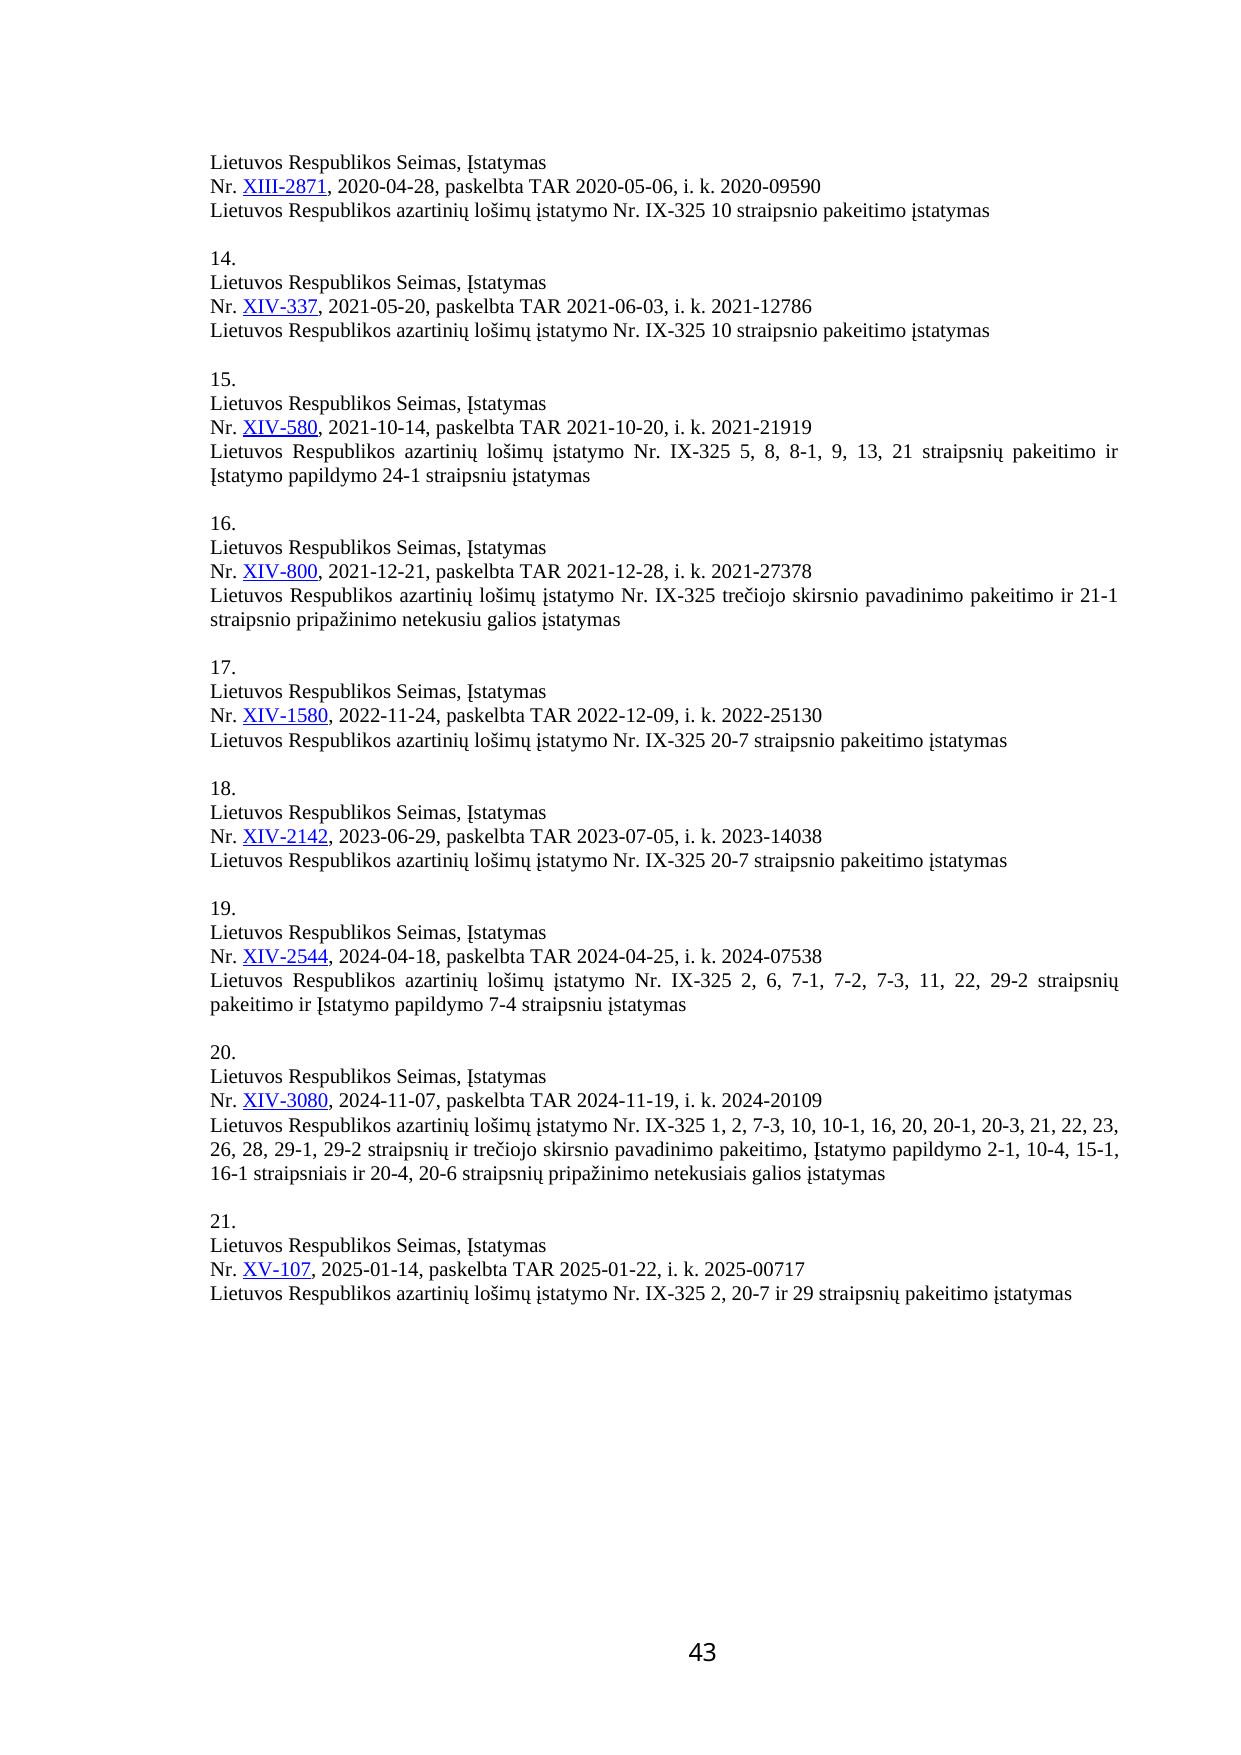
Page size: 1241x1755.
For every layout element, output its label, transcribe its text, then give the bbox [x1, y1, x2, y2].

text Lietuvos Respublikos Seimas, Įstatymas [210, 920, 1120, 944]
text Lietuvos Respublikos azartinių lošimų įstatymo Nr. IX-325 20-7 straipsnio pakeitimo įstatymas [210, 848, 1120, 872]
text Nr. XIV-800, 2021-12-21, paskelbta TAR 2021-12-28, i. k. 2021-27378 [210, 559, 1120, 583]
text 18. [210, 776, 1120, 800]
text Nr. XIV-580, 2021-10-14, paskelbta TAR 2021-10-20, i. k. 2021-21919 [210, 415, 1120, 439]
text Lietuvos Respublikos azartinių lošimų įstatymo Nr. IX-325 1, 2, 7-3, 10, 10-1, 16, 20, 20-1, 20-3, 21, 22, 23, 26, 28, 29-1, 29-2 straipsnių ir trečiojo skirsnio pavadinimo pakeitimo, Įstatymo papildymo 2-1, 10-4, 15-1, 16-1 straipsniais ir 20-4, 20-6 straipsnių pripažinimo netekusiais galios įstatymas [210, 1112, 1120, 1185]
text Nr. XIII-2871, 2020-04-28, paskelbta TAR 2020-05-06, i. k. 2020-09590 [210, 174, 1120, 198]
text Lietuvos Respublikos azartinių lošimų įstatymo Nr. IX-325 5, 8, 8-1, 9, 13, 21 straipsnių pakeitimo ir Įstatymo papildymo 24-1 straipsniu įstatymas [210, 439, 1120, 487]
text Nr. XIV-1580, 2022-11-24, paskelbta TAR 2022-12-09, i. k. 2022-25130 [210, 703, 1120, 727]
text Nr. XV-107, 2025-01-14, paskelbta TAR 2025-01-22, i. k. 2025-00717 [210, 1257, 1120, 1281]
text Lietuvos Respublikos azartinių lošimų įstatymo Nr. IX-325 10 straipsnio pakeitimo įstatymas [210, 318, 1120, 342]
text Nr. XIV-337, 2021-05-20, paskelbta TAR 2021-06-03, i. k. 2021-12786 [210, 294, 1120, 318]
text Lietuvos Respublikos Seimas, Įstatymas [210, 391, 1120, 415]
text 21. [210, 1209, 1120, 1233]
text Lietuvos Respublikos Seimas, Įstatymas [210, 150, 1120, 174]
text Nr. XIV-2142, 2023-06-29, paskelbta TAR 2023-07-05, i. k. 2023-14038 [210, 824, 1120, 848]
text Lietuvos Respublikos Seimas, Įstatymas [210, 535, 1120, 559]
text 19. [210, 896, 1120, 920]
text 15. [210, 367, 1120, 391]
text Lietuvos Respublikos Seimas, Įstatymas [210, 1233, 1120, 1257]
text Lietuvos Respublikos Seimas, Įstatymas [210, 1064, 1120, 1088]
text Lietuvos Respublikos Seimas, Įstatymas [210, 800, 1120, 824]
text Lietuvos Respublikos azartinių lošimų įstatymo Nr. IX-325 10 straipsnio pakeitimo įstatymas [210, 198, 1120, 222]
text Lietuvos Respublikos azartinių lošimų įstatymo Nr. IX-325 20-7 straipsnio pakeitimo įstatymas [210, 727, 1120, 752]
text 16. [210, 511, 1120, 535]
text Lietuvos Respublikos azartinių lošimų įstatymo Nr. IX-325 2, 6, 7-1, 7-2, 7-3, 11, 22, 29-2 straipsnių pakeitimo ir Įstatymo papildymo 7-4 straipsniu įstatymas [210, 968, 1120, 1016]
text Lietuvos Respublikos Seimas, Įstatymas [210, 270, 1120, 294]
text 17. [210, 655, 1120, 679]
text 20. [210, 1040, 1120, 1064]
text Lietuvos Respublikos Seimas, Įstatymas [210, 679, 1120, 703]
text Lietuvos Respublikos azartinių lošimų įstatymo Nr. IX-325 trečiojo skirsnio pavadinimo pakeitimo ir 21-1 straipsnio pripažinimo netekusiu galios įstatymas [210, 583, 1120, 631]
text Nr. XIV-3080, 2024-11-07, paskelbta TAR 2024-11-19, i. k. 2024-20109 [210, 1088, 1120, 1112]
text Lietuvos Respublikos azartinių lošimų įstatymo Nr. IX-325 2, 20-7 ir 29 straipsnių pakeitimo įstatymas [210, 1281, 1120, 1305]
text 14. [210, 246, 1120, 270]
text Nr. XIV-2544, 2024-04-18, paskelbta TAR 2024-04-25, i. k. 2024-07538 [210, 944, 1120, 968]
